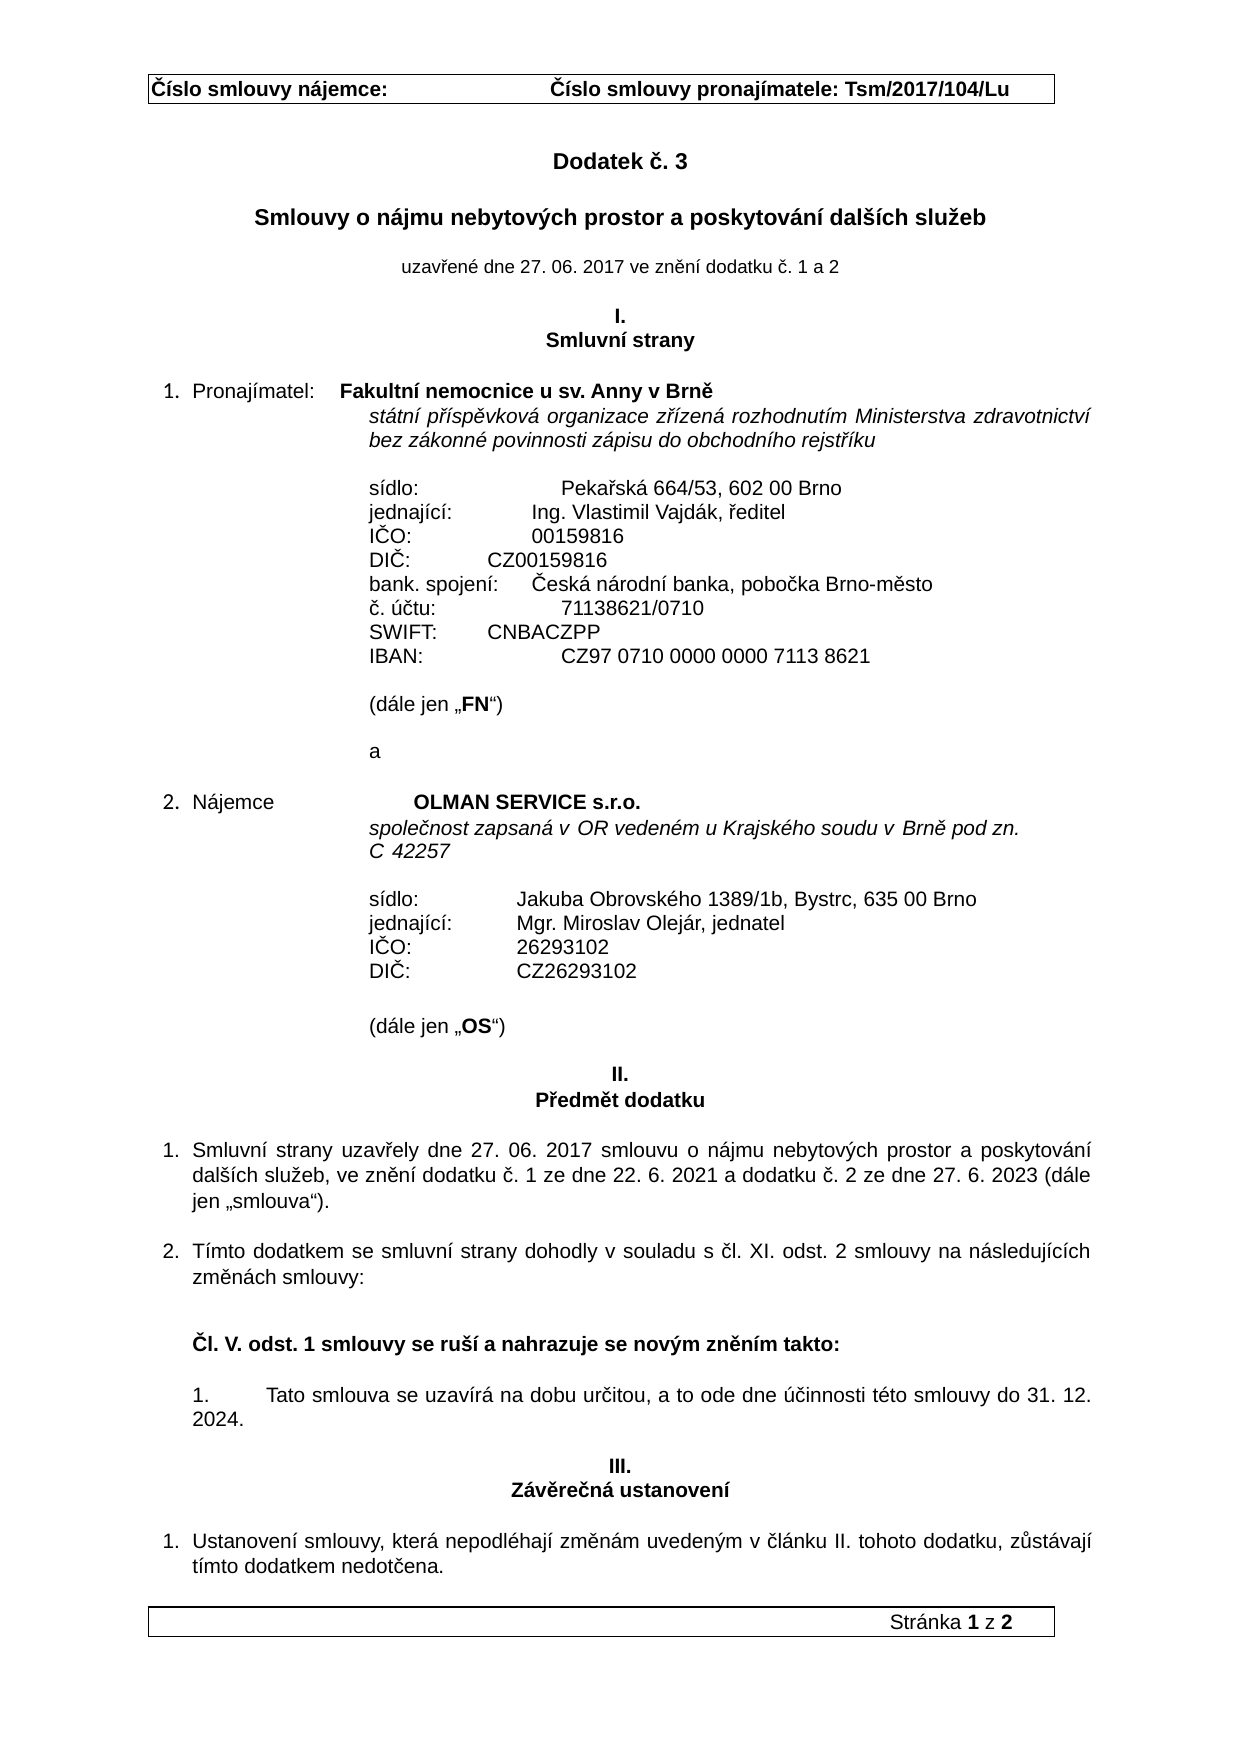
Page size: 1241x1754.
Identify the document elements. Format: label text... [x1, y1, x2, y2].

text IČO: 26293102 [148, 935, 1093, 959]
text č. účtu: 71138621/0710 [339, 596, 1093, 619]
list Smluvní strany uzavřely dne 27. 06. 2017 smlouvu o nájmu nebytových prostor a poskytování dalších služeb, ve znění dodatku č. 1 ze dne 22. 6. 2021 a dodatku č. 2 ze dne 27. 6. 2023 (dále jen „smlouva“). [162, 1138, 1093, 1213]
text III. [148, 1454, 1093, 1478]
text společnost zapsaná v OR vedeném u Krajského soudu v Brně pod zn. C 42257 [369, 815, 1093, 863]
text Čl. V. odst. 1 smlouvy se ruší a nahrazuje se novým zněním takto: [192, 1332, 1093, 1356]
text I. [148, 304, 1093, 328]
text a [295, 739, 1093, 763]
text sídlo: Jakuba Obrovského 1389/1b, Bystrc, 635 00 Brno [295, 887, 1093, 911]
text státní příspěvková organizace zřízená rozhodnutím Ministerstva zdravotnictví bez zákonné povinnosti zápisu do obchodního rejstříku [369, 404, 1093, 452]
text (dále jen „OS“) [295, 1014, 1093, 1038]
list Pronajímatel: Fakultní nemocnice u sv. Anny v Brně [162, 376, 1093, 404]
list Ustanovení smlouvy, která nepodléhají změnám uvedeným v článku II. tohoto dodatku, zůstávají tímto dodatkem nedotčena. [162, 1529, 1093, 1578]
list Tímto dodatkem se smluvní strany dohodly v souladu s čl. XI. odst. 2 smlouvy na následujících změnách smlouvy: [162, 1239, 1093, 1288]
text jednající: Mgr. Miroslav Olejár, jednatel [148, 911, 1093, 935]
text SWIFT: CNBACZPP [339, 619, 1093, 643]
text Smlouvy o nájmu nebytových prostor a poskytování dalších služeb [148, 203, 1093, 230]
text uzavřené dne 27. 06. 2017 ve znění dodatku č. 1 a 2 [148, 256, 1093, 278]
list Nájemce OLMAN SERVICE s.r.o. [162, 787, 1093, 815]
text jednající: Ing. Vlastimil Vajdák, ředitel [310, 500, 1093, 524]
text DIČ: CZ26293102 [221, 959, 1093, 983]
text Závěrečná ustanovení [148, 1478, 1093, 1502]
text Dodatek č. 3 [148, 148, 1093, 174]
text II. [148, 1062, 1093, 1086]
text Předmět dodatku [148, 1087, 1093, 1111]
list Tato smlouva se uzavírá na dobu určitou, a to ode dne účinnosti této smlouvy do 31. 12. 2024. [192, 1382, 1093, 1430]
text IČO: 00159816 [310, 524, 1093, 548]
text bank. spojení: Česká národní banka, pobočka Brno-město [310, 572, 1093, 596]
text DIČ: CZ00159816 [339, 548, 1093, 572]
text IBAN: CZ97 0710 0000 0000 7113 8621 [339, 643, 1093, 667]
text sídlo: Pekařská 664/53, 602 00 Brno [339, 476, 1093, 500]
text (dále jen „FN“) [310, 691, 1093, 715]
text Smluvní strany [148, 328, 1093, 352]
